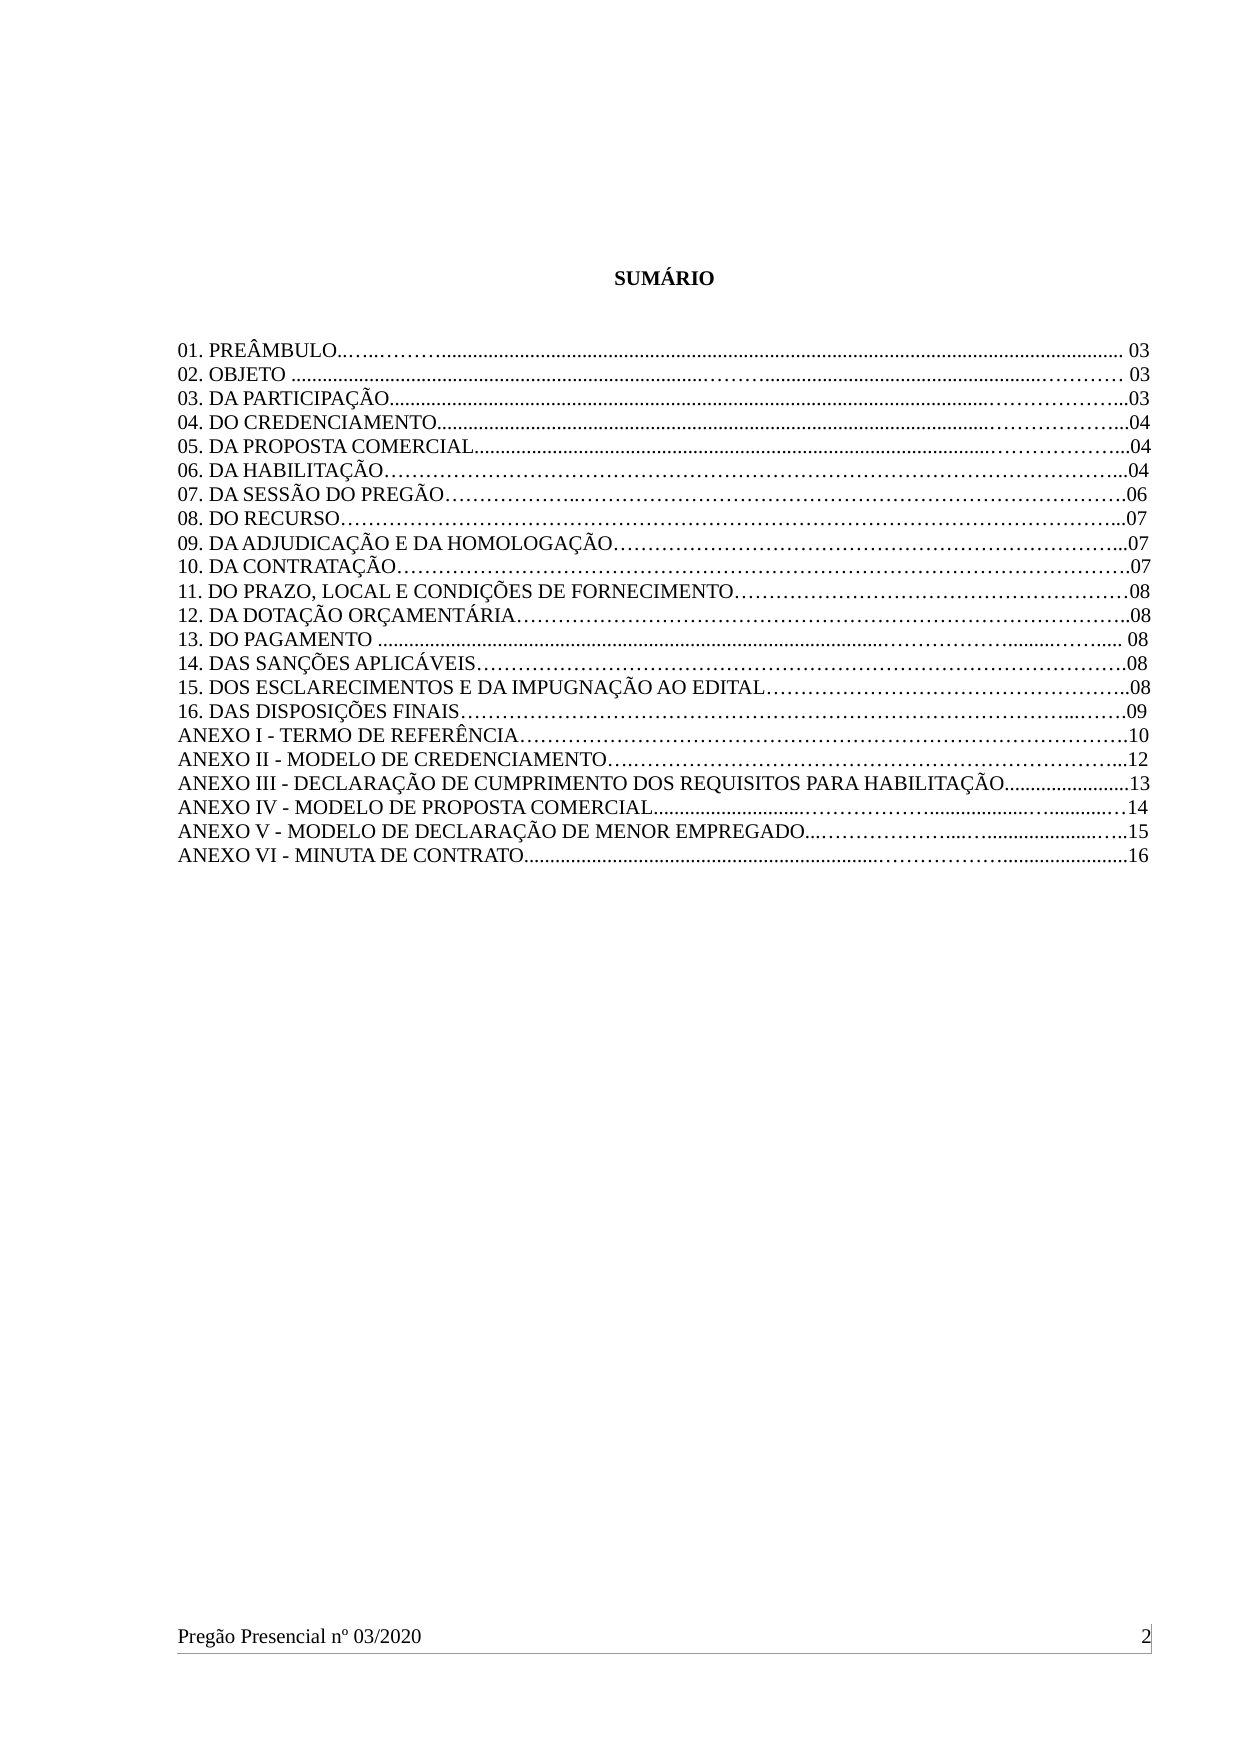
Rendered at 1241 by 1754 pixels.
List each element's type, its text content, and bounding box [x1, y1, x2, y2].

text 14. DAS SANÇÕES APLICÁVEIS………………………………………………………………………………….08 [177, 651, 1152, 675]
text SUMÁRIO [177, 266, 1152, 290]
text ANEXO III - DECLARAÇÃO DE CUMPRIMENTO DOS REQUISITOS PARA HABILITAÇÃO........................13 [177, 771, 1152, 795]
text 09. DA ADJUDICAÇÃO E DA HOMOLOGAÇÃO………………………………………………………………...07 [177, 530, 1152, 554]
text ANEXO I - TERMO DE REFERÊNCIA…………………………………………………………………………….10 [177, 723, 1152, 747]
text 12. DA DOTAÇÃO ORÇAMENTÁRIA……………………………………………………………………………..08 [177, 603, 1152, 627]
text 08. DO RECURSO…………………………………………………………………………………………………...07 [177, 506, 1152, 530]
text 06. DA HABILITAÇÃO……………………………………………………………………………………………...04 [177, 458, 1152, 482]
text 10. DA CONTRATAÇÃO…………………………………………………………………………………………….07 [177, 554, 1152, 578]
text 04. DO CREDENCIAMENTO..........................................................................................................………………...04 [177, 410, 1152, 434]
text 07. DA SESSÃO DO PREGÃO………………..…………………………………………………………………….06 [177, 482, 1152, 506]
text 02. OBJETO ...............................................................................……….....................................................………… 03 [177, 362, 1152, 386]
text 15. DOS ESCLARECIMENTOS E DA IMPUGNAÇÃO AO EDITAL……………………………………………..08 [177, 675, 1152, 699]
text ANEXO II - MODELO DE CREDENCIAMENTO….……………………………………………………………...12 [177, 747, 1152, 771]
text 03. DA PARTICIPAÇÃO...................................................................................................................………………...03 [177, 386, 1152, 410]
text ANEXO VI - MINUTA DE CONTRATO....................................................................………………........................16 [177, 843, 1152, 867]
text 01. PREÂMBULO..…..………................................................................................................................................... 03 [177, 338, 1152, 362]
text 05. DA PROPOSTA COMERCIAL...................................................................................................………………...04 [177, 434, 1152, 458]
text 13. DO PAGAMENTO .................................................................................................……………….........……..... 08 [177, 627, 1152, 651]
text ANEXO V - MODELO DE DECLARAÇÃO DE MENOR EMPREGADO...………………....….....................…..15 [177, 819, 1152, 843]
text 11. DO PRAZO, LOCAL E CONDIÇÕES DE FORNECIMENTO…………………………………………………08 [177, 578, 1152, 603]
text 16. DAS DISPOSIÇÕES FINAIS……………………………………………………………………………...…….09 [177, 699, 1152, 723]
text ANEXO IV - MODELO DE PROPOSTA COMERCIAL.............................………………...................…...........…14 [177, 795, 1152, 819]
